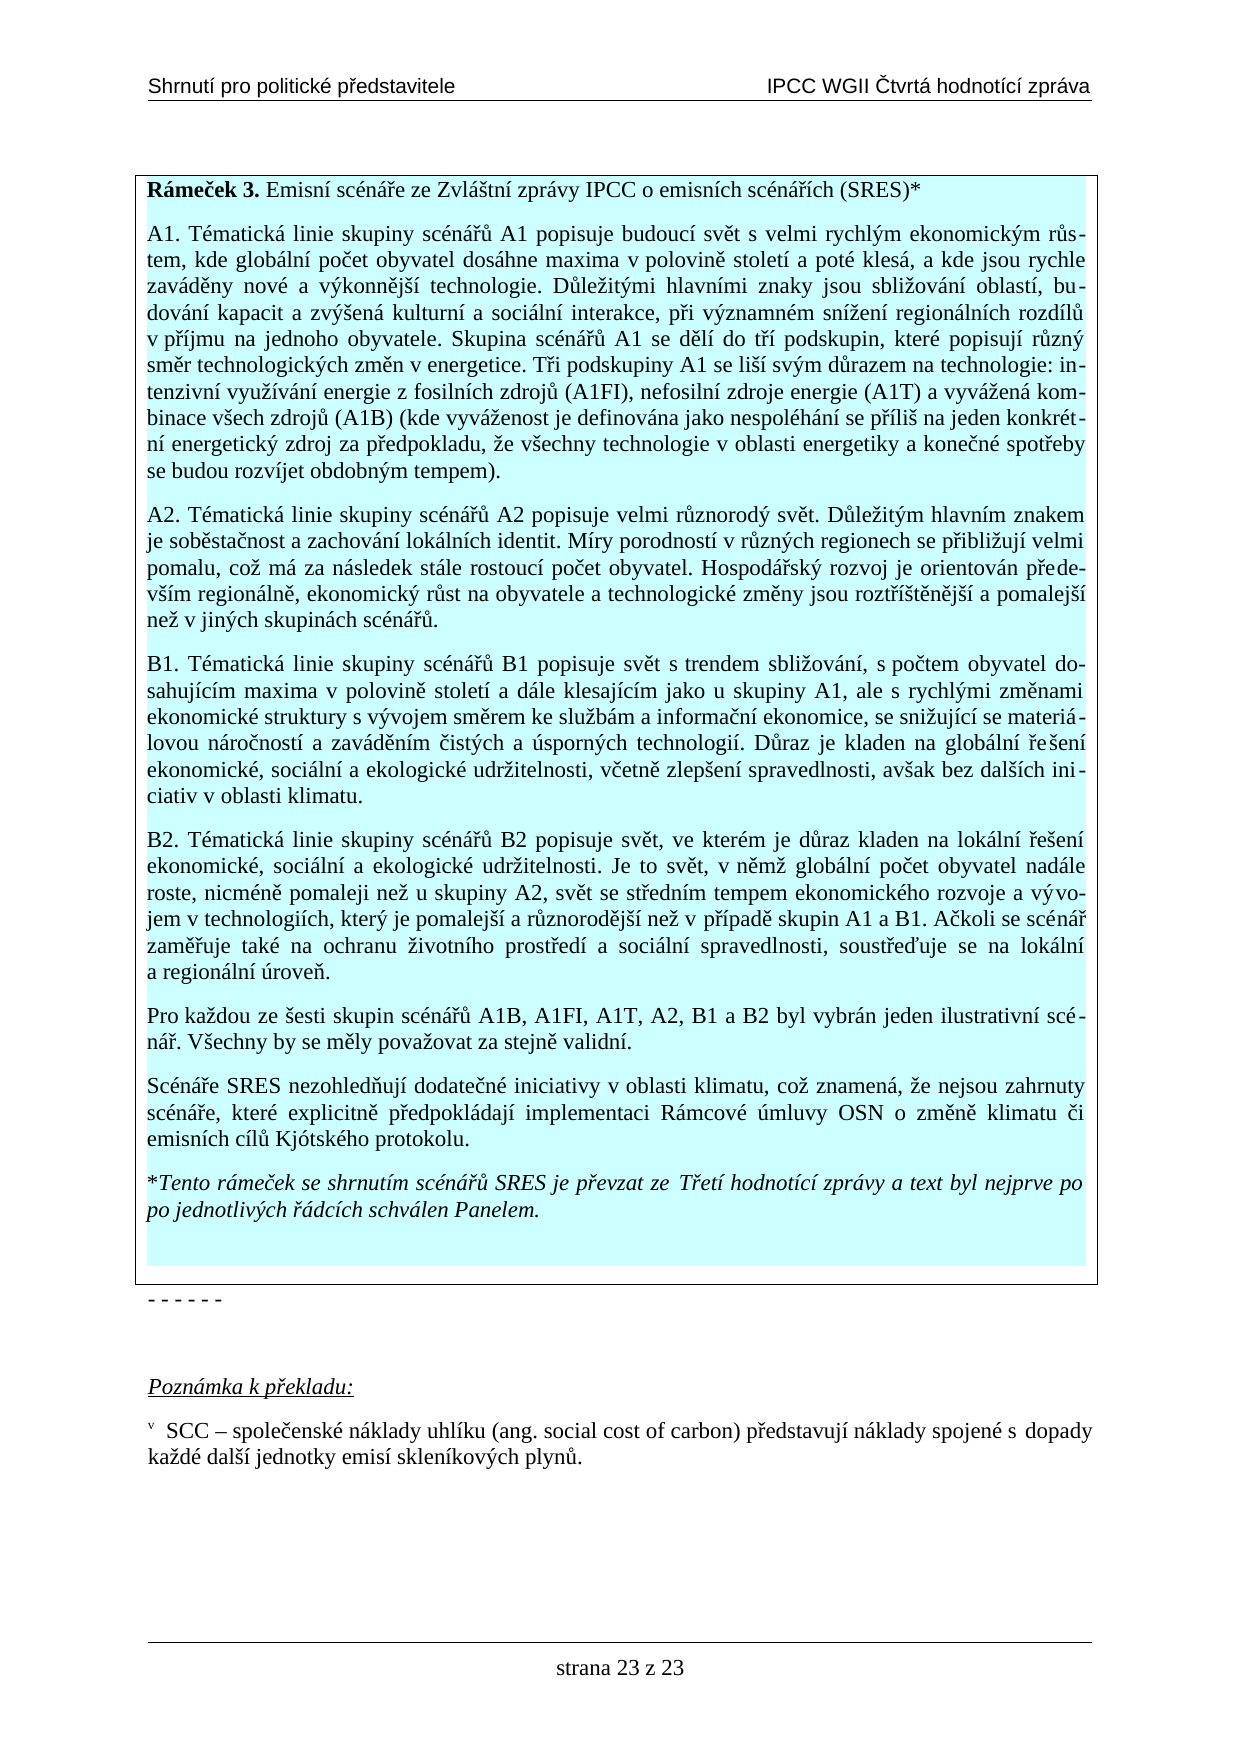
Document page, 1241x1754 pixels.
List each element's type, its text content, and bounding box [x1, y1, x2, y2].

text - - - - - - [148, 1285, 1092, 1311]
text Poznámka k překladu: [148, 1373, 1092, 1399]
table_header Rámeček 3. Emisní scénáře ze Zvláštní zprávy IPCC o emisních scénářích (SRES)* A1. Tématická linie skupiny scénářů A1 popisuje budoucí svět s velmi rychlým ekonomickým růs­tem, kde globální počet obyvatel dosáhne maxima v polovině století a poté klesá, a kde jsou rychle zaváděny nové a výkonnější technologie. Důležitými hlavními znaky jsou sbližování oblastí, bu­dování kapacit a zvýšená kulturní a sociální interakce, při významném snížení regionálních rozdílů v příjmu na jednoho obyvatele. Skupina scénářů A1 se dělí do tří podskupin, které popisují různý směr technologických změn v energetice. Tři podskupiny A1 se liší svým důrazem na technologie: in­tenzivní využívání energie z fosilních zdrojů (A1FI), nefosilní zdroje energie (A1T) a vyvážená kom­binace všech zdrojů (A1B) (kde vyváženost je definována jako nespoléhání se příliš na jeden konkrét­ní energetický zdroj za předpokladu, že všechny technologie v oblasti energetiky a konečné spotřeby se budou rozvíjet obdobným tempem). A2. Tématická linie skupiny scénářů A2 popisuje velmi různorodý svět. Důležitým hlavním znakem je soběstačnost a zachování lokálních identit. Míry porodností v různých regionech se přibližují velmi pomalu, což má za následek stále rostoucí počet obyvatel. Hospodářský rozvoj je orientován pře­de­vším regionálně, ekonomický růst na obyvatele a technologické změny jsou roztříštěnější a poma­lejší než v jiných skupinách scénářů. B1. Tématická linie skupiny scénářů B1 popisuje svět s trendem sbližování, s počtem obyvatel do­sahujícím maxima v polovině století a dále klesajícím jako u skupiny A1, ale s rychlými změnami ekonomické struktury s vývojem směrem ke službám a informační ekonomice, se snižující se materiá­lovou náročností a zaváděním čistých a úsporných technologií. Důraz je kladen na globální ře­šení ekonomické, sociální a ekologické udržitelnosti, včetně zlepšení spravedlnosti, avšak bez dalších ini­ciativ v oblasti klimatu. B2. Tématická linie skupiny scénářů B2 popisuje svět, ve kterém je důraz kladen na lokální řešení ekonomické, sociální a ekologické udržitelnosti. Je to svět, v němž globální počet obyvatel nadále roste, nicméně pomaleji než u skupiny A2, svět se středním tempem ekonomického rozvoje a vý­vo­jem v technologiích, který je pomalejší a různorodější než v případě skupin A1 a B1. Ačkoli se scé­nář zaměřuje také na ochranu životního prostředí a sociální spravedlnosti, soustřeďuje se na lokální a regionální úroveň. Pro každou ze šesti skupin scénářů A1B, A1FI, A1T, A2, B1 a B2 byl vybrán jeden ilustrativní scé­nář. Všechny by se měly považovat za stejně validní. Scénáře SRES nezohledňují dodatečné iniciativy v oblasti klimatu, což znamená, že nejsou zahrnuty scénáře, které explicitně předpokládají implementaci Rámcové úmluvy OSN o změně klimatu či emisních cílů Kjótského protokolu. *Tento rámeček se shrnutím scénářů SRES je převzat ze Třetí hodnotící zprávy a text byl nejprve po po jednotlivých řádcích schválen Panelem. [136, 176, 1097, 1284]
text v SCC – společenské náklady uhlíku (ang. social cost of carbon) představují náklady spojené s dopa­dy každé další jednotky emisí skleníkových plynů. [148, 1417, 1092, 1470]
